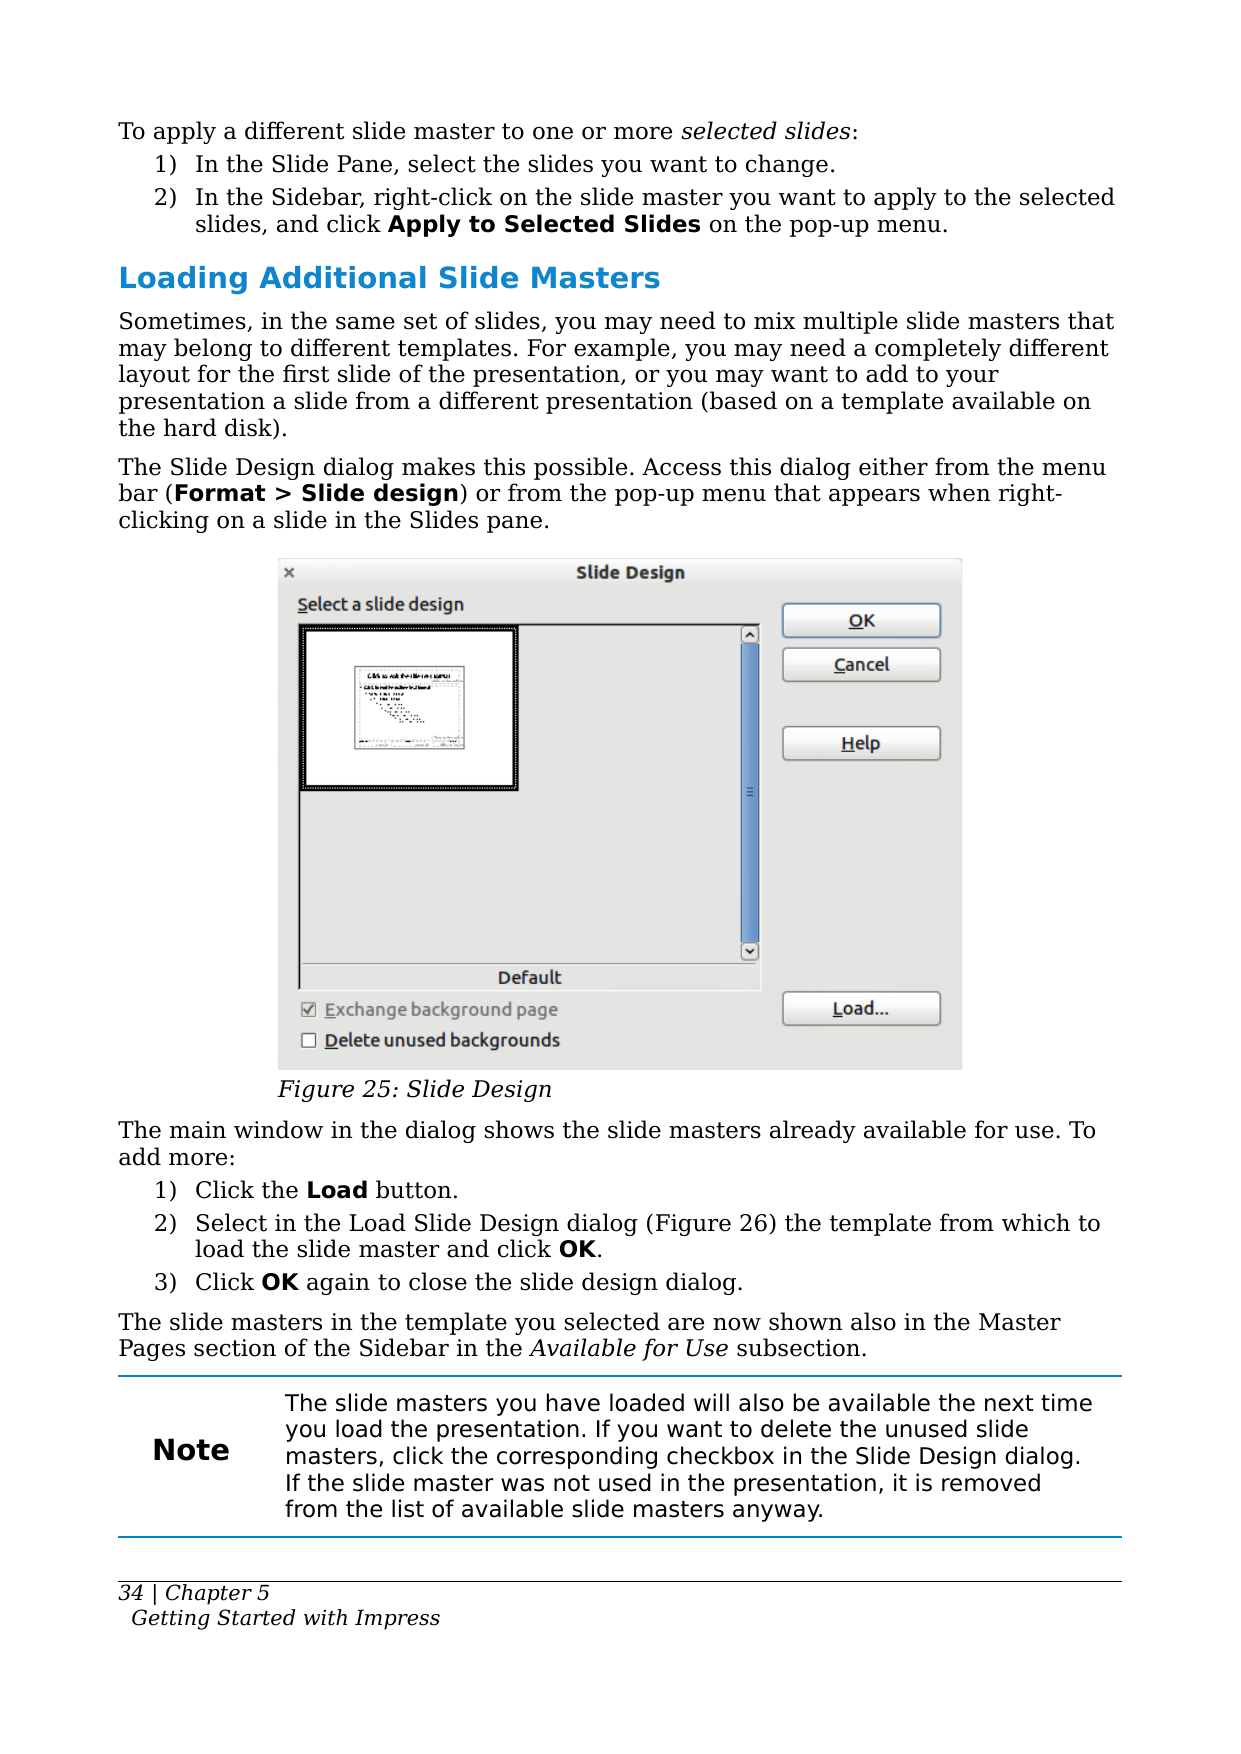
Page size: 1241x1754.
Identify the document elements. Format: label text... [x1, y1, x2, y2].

text The slide masters in the template you selected are now shown also in the Master Pages section of the Sidebar in the Available for Use subsection. [118, 1309, 1122, 1362]
list The main window in the dialog shows the slide masters already available for use. To add more: [118, 1117, 1122, 1171]
list Select in the Load Slide Design dialog (Figure 26) the template from which to load the slide master and click OK. [177, 1210, 1122, 1263]
list To apply a different slide master to one or more selected slides: [118, 118, 1122, 145]
text Sometimes, in the same set of slides, you may need to mix multiple slide masters that may belong to different templates. For example, you may need a completely different layout for the first slide of the presentation, or you may want to add to your presentation a slide from a different presentation (based on a template available on the hard disk). [118, 308, 1122, 441]
list Click the Load button. [177, 1177, 1122, 1204]
table_header The slide masters you have loaded will also be available the next time you load the presentation. If you want to delete the unused slide masters, click the corresponding checkbox in the Slide Design dialog. If the slide master was not used in the presentation, it is removed from the list of available slide masters anyway. [264, 1377, 1122, 1536]
subtitle Loading Additional Slide Masters [118, 262, 1122, 296]
list In the Slide Pane, select the slides you want to change. [177, 151, 1122, 178]
picture [277, 558, 963, 1070]
list Click OK again to close the slide design dialog. [177, 1269, 1122, 1296]
list In the Sidebar, right-click on the slide master you want to apply to the selected slides, and click Apply to Selected Slides on the pop-up menu. [177, 184, 1122, 237]
text The Slide Design dialog makes this possible. Access this dialog either from the menu bar (Format > Slide design) or from the pop-up menu that appears when right-clicking on a slide in the Slides pane. [118, 454, 1122, 534]
text Figure 25: Slide Design [278, 1076, 962, 1103]
table_header Note [118, 1377, 263, 1536]
